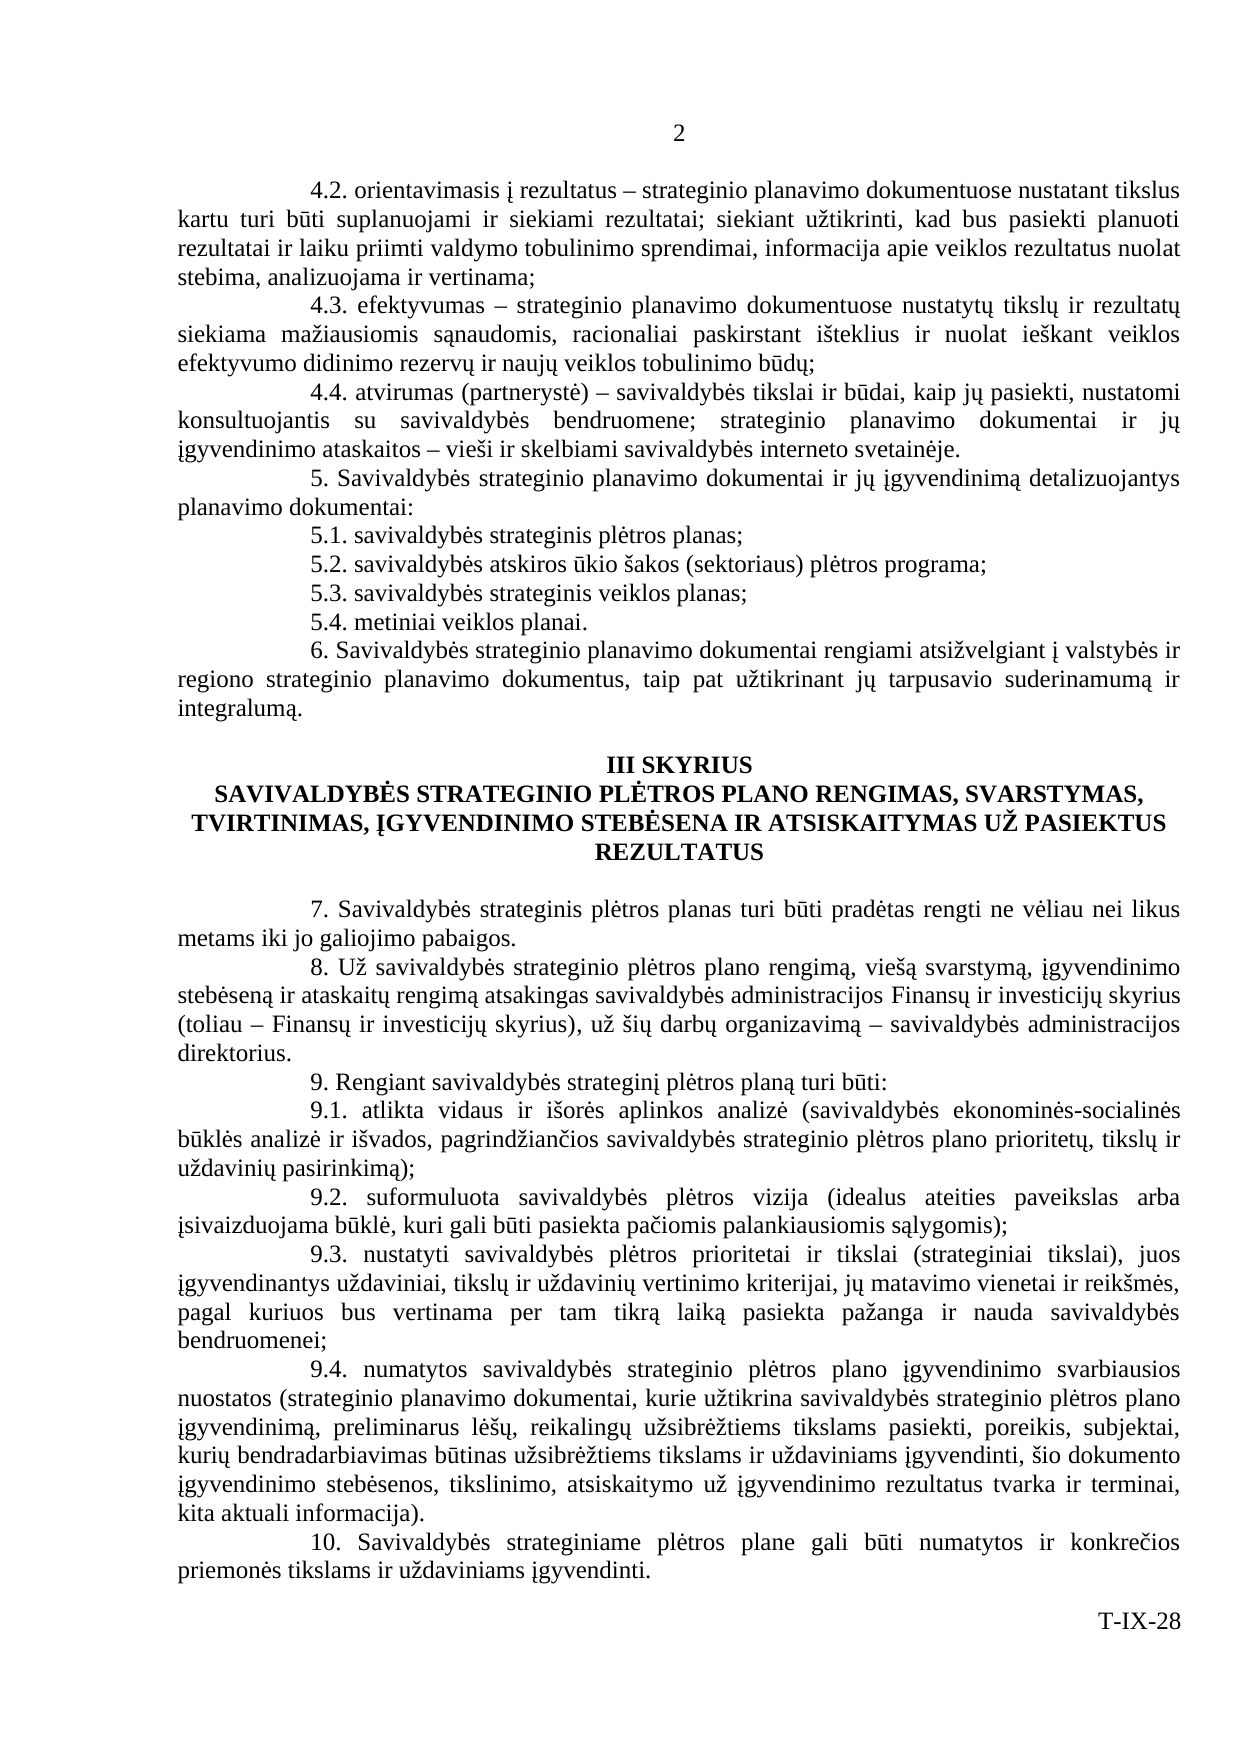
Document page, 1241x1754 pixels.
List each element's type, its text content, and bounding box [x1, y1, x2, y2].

text 4.3. efektyvumas – strateginio planavimo dokumentuose nustatytų tikslų ir rezultatų siekiama mažiausiomis sąnaudomis, racionaliai paskirstant išteklius ir nuolat ieškant veiklos efektyvumo didinimo rezervų ir naujų veiklos tobulinimo būdų; [177, 291, 1181, 377]
text 8. Už savivaldybės strateginio plėtros plano rengimą, viešą svarstymą, įgyvendinimo stebėseną ir ataskaitų rengimą atsakingas savivaldybės administracijos Finansų ir investicijų skyrius (toliau – Finansų ir investicijų skyrius), už šių darbų organizavimą – savivaldybės administracijos direktorius. [177, 952, 1181, 1067]
text 6. Savivaldybės strateginio planavimo dokumentai rengiami atsižvelgiant į valstybės ir regiono strateginio planavimo dokumentus, taip pat užtikrinant jų tarpusavio suderinamumą ir integralumą. [177, 636, 1181, 722]
text III SKYRIUS [177, 751, 1181, 779]
text 4.4. atvirumas (partnerystė) – savivaldybės tikslai ir būdai, kaip jų pasiekti, nustatomi konsultuojantis su savivaldybės bendruomene; strateginio planavimo dokumentai ir jų įgyvendinimo ataskaitos – vieši ir skelbiami savivaldybės interneto svetainėje. [177, 377, 1181, 463]
text 4.2. orientavimasis į rezultatus – strateginio planavimo dokumentuose nustatant tikslus kartu turi būti suplanuojami ir siekiami rezultatai; siekiant užtikrinti, kad bus pasiekti planuoti rezultatai ir laiku priimti valdymo tobulinimo sprendimai, informacija apie veiklos rezultatus nuolat stebima, analizuojama ir vertinama; [177, 176, 1181, 291]
text 9.4. numatytos savivaldybės strateginio plėtros plano įgyvendinimo svarbiausios nuostatos (strateginio planavimo dokumentai, kurie užtikrina savivaldybės strateginio plėtros plano įgyvendinimą, preliminarus lėšų, reikalingų užsibrėžtiems tikslams pasiekti, poreikis, subjektai, kurių bendradarbiavimas būtinas užsibrėžtiems tikslams ir uždaviniams įgyvendinti, šio dokumento įgyvendinimo stebėsenos, tikslinimo, atsiskaitymo už įgyvendinimo rezultatus tvarka ir terminai, kita aktuali informacija). [177, 1354, 1181, 1527]
text 5.1. savivaldybės strateginis plėtros planas; [177, 521, 1181, 549]
text 5.4. metiniai veiklos planai. [177, 607, 1181, 636]
text 9.3. nustatyti savivaldybės plėtros prioritetai ir tikslai (strateginiai tikslai), juos įgyvendinantys uždaviniai, tikslų ir uždavinių vertinimo kriterijai, jų matavimo vienetai ir reikšmės, pagal kuriuos bus vertinama per tam tikrą laiką pasiekta pažanga ir nauda savivaldybės bendruomenei; [177, 1239, 1181, 1354]
text 5. Savivaldybės strateginio planavimo dokumentai ir jų įgyvendinimą detalizuojantys planavimo dokumentai: [177, 463, 1181, 521]
text 9. Rengiant savivaldybės strateginį plėtros planą turi būti: [177, 1067, 1181, 1096]
text 5.2. savivaldybės atskiros ūkio šakos (sektoriaus) plėtros programa; [177, 549, 1181, 578]
text 9.1. atlikta vidaus ir išorės aplinkos analizė (savivaldybės ekonominės-socialinės būklės analizė ir išvados, pagrindžiančios savivaldybės strateginio plėtros plano prioritetų, tikslų ir uždavinių pasirinkimą); [177, 1096, 1181, 1182]
text 9.2. suformuluota savivaldybės plėtros vizija (idealus ateities paveikslas arba įsivaizduojama būklė, kuri gali būti pasiekta pačiomis palankiausiomis sąlygomis); [177, 1182, 1181, 1239]
text 10. Savivaldybės strateginiame plėtros plane gali būti numatytos ir konkrečios priemonės tikslams ir uždaviniams įgyvendinti. [177, 1527, 1181, 1584]
text 7. Savivaldybės strateginis plėtros planas turi būti pradėtas rengti ne vėliau nei likus metams iki jo galiojimo pabaigos. [177, 894, 1181, 952]
text SAVIVALDYBĖS STRATEGINIO PLĖTROS PLANO RENGIMAS, SVARSTYMAS, TVIRTINIMAS, ĮGYVENDINIMO STEBĖSENA IR ATSISKAITYMAS UŽ PASIEKTUS REZULTATUS [177, 779, 1181, 866]
text 5.3. savivaldybės strateginis veiklos planas; [177, 578, 1181, 607]
